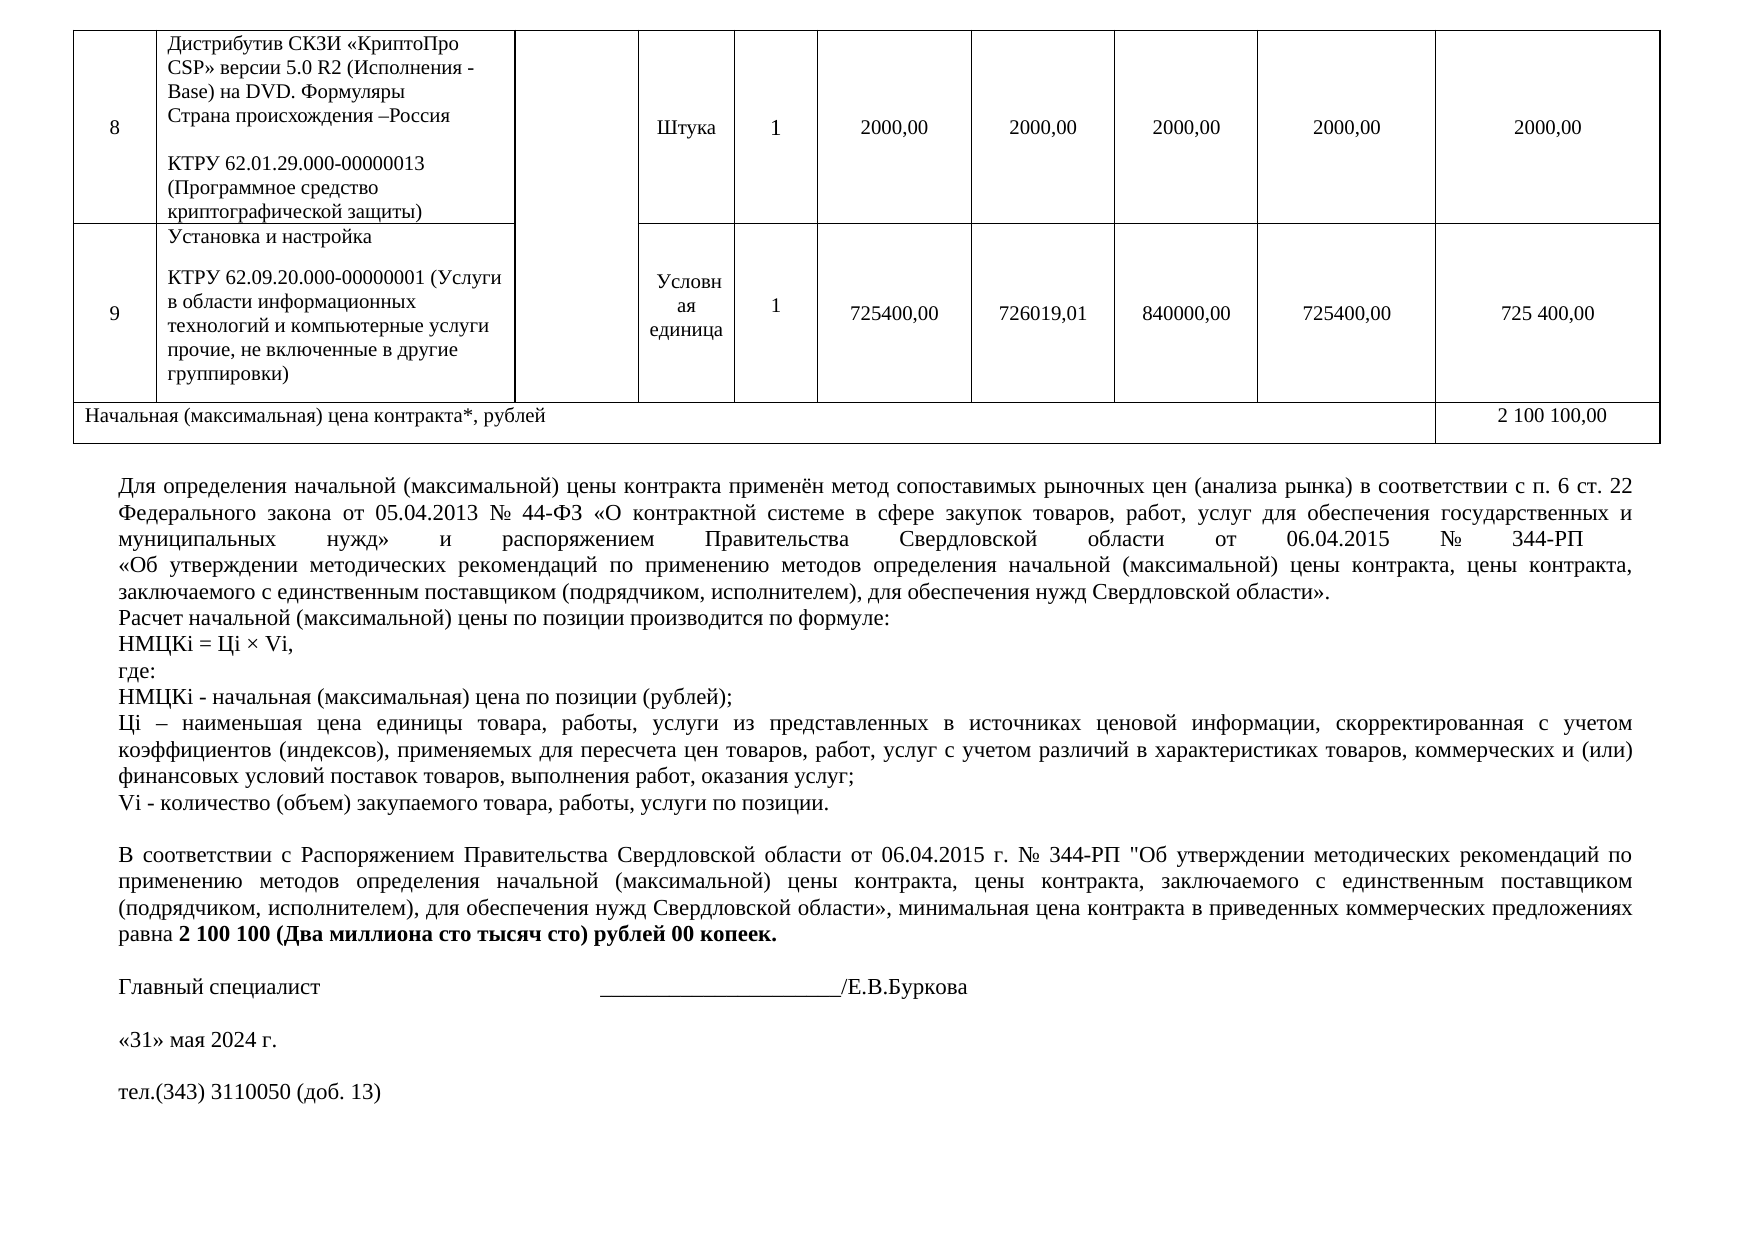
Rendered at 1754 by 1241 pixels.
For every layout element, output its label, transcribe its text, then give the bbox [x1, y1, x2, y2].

table_cell 2000,00 [1258, 31, 1435, 223]
table_cell 725 400,00 [1436, 224, 1659, 402]
text Для определения начальной (максимальной) цены контракта применён метод сопоставимых рыночных цен (анализа рынка) в соответствии с п. 6 ст. 22 Федерального закона от 05.04.2013 № 44-ФЗ «О контрактной системе в сфере закупок товаров, работ, услуг для обеспечения государственных и муниципальных нужд» и распоряжением Правительства Свердловской области от 06.04.2015 № 344-РП «Об утверждении методических рекомендаций по применению методов определения начальной (максимальной) цены контракта, цены контракта, заключаемого с единственным поставщиком (подрядчиком, исполнителем), для обеспечения нужд Свердловской области». [118, 472, 1636, 604]
text В соответствии с Распоряжением Правительства Свердловской области от 06.04.2015 г. № 344-РП "Об утверждении методических рекомендаций по применению методов определения начальной (максимальной) цены контракта, цены контракта, заключаемого с единственным поставщиком (подрядчиком, исполнителем), для обеспечения нужд Свердловской области», минимальная цена контракта в приведенных коммерческих предложениях равна 2 100 100 (Два миллиона сто тысяч сто) рублей 00 копеек. [118, 841, 1636, 947]
table_cell 2000,00 [818, 31, 971, 223]
table_cell 726019,01 [972, 224, 1114, 402]
table_cell [1661, 30, 1666, 223]
table_cell Установка и настройка КТРУ 62.09.20.000-00000001 (Услуги в области информационных технологий и компьютерные услуги прочие, не включенные в другие группировки) [157, 224, 514, 402]
text где: [118, 657, 1636, 683]
text Расчет начальной (максимальной) цены по позиции производится по формуле: [118, 604, 1636, 630]
text Цi – наименьшая цена единицы товара, работы, услуги из представленных в источниках ценовой информации, скорректированная с учетом коэффициентов (индексов), применяемых для пересчета цен товаров, работ, услуг с учетом различий в характеристиках товаров, коммерческих и (или) финансовых условий поставок товаров, выполнения работ, оказания услуг; [118, 709, 1636, 788]
table_cell [1661, 223, 1666, 402]
table_cell 2 100 100,00 [1436, 403, 1659, 442]
table_cell 2000,00 [972, 31, 1114, 223]
table_cell 840000,00 [1115, 224, 1257, 402]
text НМЦКi = Цi × Vi, [118, 630, 1636, 657]
table_cell 8 [74, 31, 156, 223]
table_cell Условная единица [639, 224, 734, 402]
table_cell 1 [735, 31, 817, 223]
table_cell 725400,00 [1258, 224, 1435, 402]
table_cell 1 [735, 224, 817, 402]
table_cell 725400,00 [818, 224, 971, 402]
text НМЦКi - начальная (максимальная) цена по позиции (рублей); [118, 683, 1636, 709]
table_cell Начальная (максимальная) цена контракта*, рублей [74, 403, 1435, 442]
table_cell 2000,00 [1436, 31, 1659, 223]
table_cell Дистрибутив СКЗИ «КриптоПро CSP» версии 5.0 R2 (Исполнения - Base) на DVD. Формуляры Страна происхождения –Россия КТРУ 62.01.29.000-00000013 (Программное средство криптографической защиты) [157, 31, 514, 223]
text Главный специалист _____________________/Е.В.Буркова «31» мая 2024 г. тел.(343) 3110050 (доб. 13) [118, 973, 1636, 1105]
table_cell Штука [639, 31, 734, 223]
table_cell [1661, 402, 1666, 442]
table_cell 9 [74, 224, 156, 402]
table_cell 2000,00 [1115, 31, 1257, 223]
text Vi - количество (объем) закупаемого товара, работы, услуги по позиции. [118, 788, 1636, 815]
